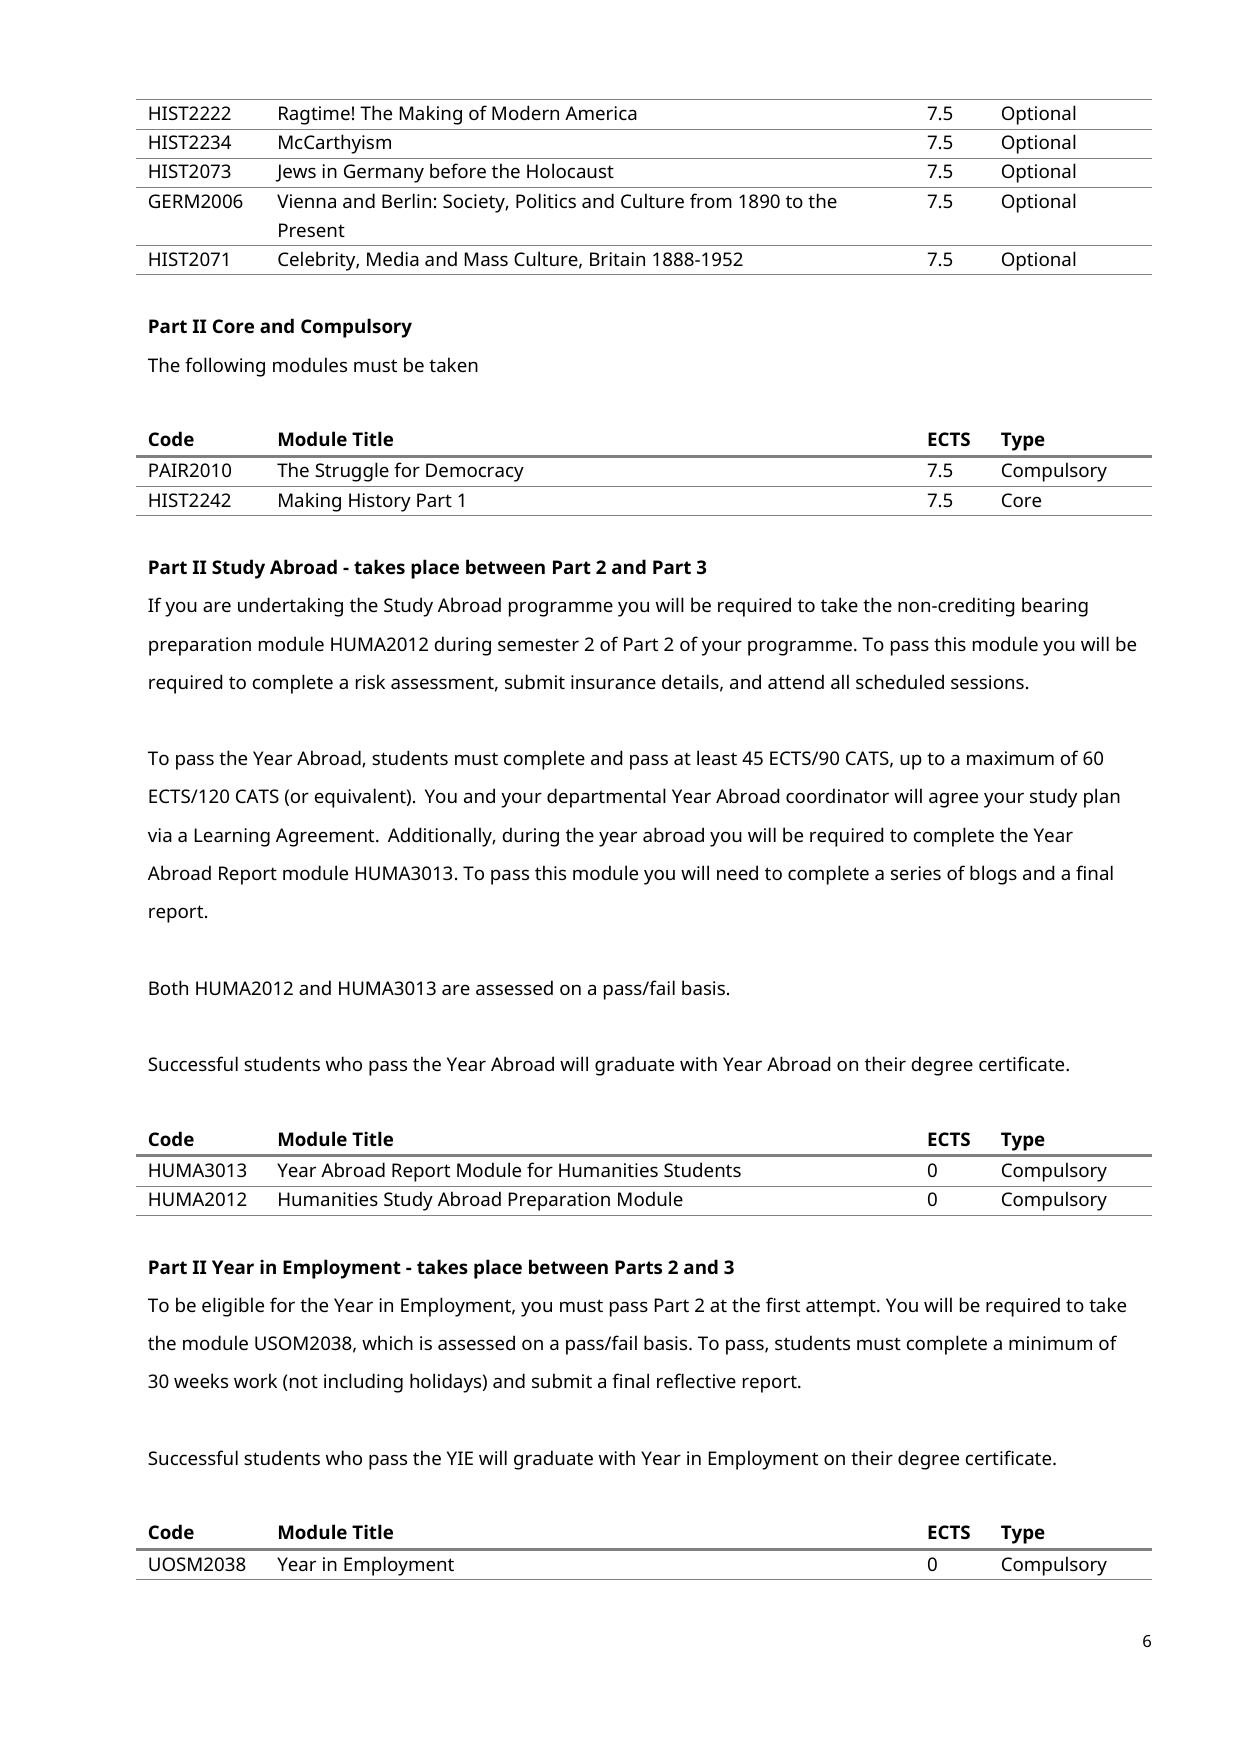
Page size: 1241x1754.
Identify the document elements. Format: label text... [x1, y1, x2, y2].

table_cell Optional [989, 100, 1152, 128]
table_cell ECTS [916, 1520, 989, 1548]
table_cell 7.5 [916, 188, 989, 245]
table_cell Module Title [266, 1126, 916, 1154]
table_cell Type [989, 1126, 1152, 1154]
table_cell Code [136, 1126, 266, 1154]
table_cell PAIR2010 [136, 458, 266, 486]
table_cell 7.5 [916, 458, 989, 486]
table_cell 7.5 [916, 130, 989, 158]
table_cell Type [989, 1520, 1152, 1548]
table_cell Vienna and Berlin: Society, Politics and Culture from 1890 to the Present [266, 188, 916, 245]
table_cell Compulsory [989, 1187, 1152, 1215]
table_cell Humanities Study Abroad Preparation Module [266, 1187, 916, 1215]
table_cell UOSM2038 [136, 1551, 266, 1579]
table_cell Compulsory [989, 1551, 1152, 1579]
table_cell HIST2234 [136, 130, 266, 158]
table_cell Part II Core and Compulsory The following modules must be taken [136, 275, 1152, 426]
table_cell Optional [989, 130, 1152, 158]
table_cell Optional [989, 188, 1152, 245]
table_cell Code [136, 1520, 266, 1548]
table_cell Making History Part 1 [266, 487, 916, 515]
table_cell HIST2242 [136, 487, 266, 515]
table_cell 7.5 [916, 487, 989, 515]
table_cell ECTS [916, 426, 989, 454]
table_cell 7.5 [916, 159, 989, 187]
table_cell Part II Study Abroad - takes place between Part 2 and Part 3 If you are undertaking the Study Abroad programme you will be required to take the non-crediting bearing preparation module HUMA2012 during semester 2 of Part 2 of your programme. To pass this module you will be required to complete a risk assessment, submit insurance details, and attend all scheduled sessions. To pass the Year Abroad, students must complete and pass at least 45 ECTS/90 CATS, up to a maximum of 60 ECTS/120 CATS (or equivalent). You and your departmental Year Abroad coordinator will agree your study plan via a Learning Agreement. Additionally, during the year abroad you will be required to complete the Year Abroad Report module HUMA3013. To pass this module you will need to complete a series of blogs and a final report. Both HUMA2012 and HUMA3013 are assessed on a pass/fail basis. Successful students who pass the Year Abroad will graduate with Year Abroad on their degree certificate. [136, 516, 1152, 1126]
table_cell Module Title [266, 1520, 916, 1548]
table_cell HIST2073 [136, 159, 266, 187]
table_cell HIST2071 [136, 246, 266, 274]
table_cell 0 [916, 1187, 989, 1215]
table_cell 0 [916, 1551, 989, 1579]
table_cell [136, 1580, 1152, 1617]
table_cell HUMA2012 [136, 1187, 266, 1215]
table_cell Code [136, 426, 266, 454]
table_cell 0 [916, 1157, 989, 1186]
table_cell Year Abroad Report Module for Humanities Students [266, 1157, 916, 1186]
table_cell Core [989, 487, 1152, 515]
table_cell Jews in Germany before the Holocaust [266, 159, 916, 187]
table_cell Module Title [266, 426, 916, 454]
table_cell 7.5 [916, 100, 989, 128]
table_cell The Struggle for Democracy [266, 458, 916, 486]
table_cell Type [989, 426, 1152, 454]
table_cell GERM2006 [136, 188, 266, 245]
table_cell Part II Year in Employment - takes place between Parts 2 and 3 To be eligible for the Year in Employment, you must pass Part 2 at the first attempt. You will be required to take the module USOM2038, which is assessed on a pass/fail basis. To pass, students must complete a minimum of 30 weeks work (not including holidays) and submit a final reflective report. Successful students who pass the YIE will graduate with Year in Employment on their degree certificate. [136, 1216, 1152, 1520]
table_cell Compulsory [989, 458, 1152, 486]
table_cell Optional [989, 246, 1152, 274]
table_cell HIST2222 [136, 100, 266, 128]
table_cell Ragtime! The Making of Modern America [266, 100, 916, 128]
table_cell Compulsory [989, 1157, 1152, 1186]
table_cell HUMA3013 [136, 1157, 266, 1186]
table_cell Optional [989, 159, 1152, 187]
table_cell ECTS [916, 1126, 989, 1154]
table_cell 7.5 [916, 246, 989, 274]
table_cell Celebrity, Media and Mass Culture, Britain 1888-1952 [266, 246, 916, 274]
table_cell McCarthyism [266, 130, 916, 158]
table_cell Year in Employment [266, 1551, 916, 1579]
